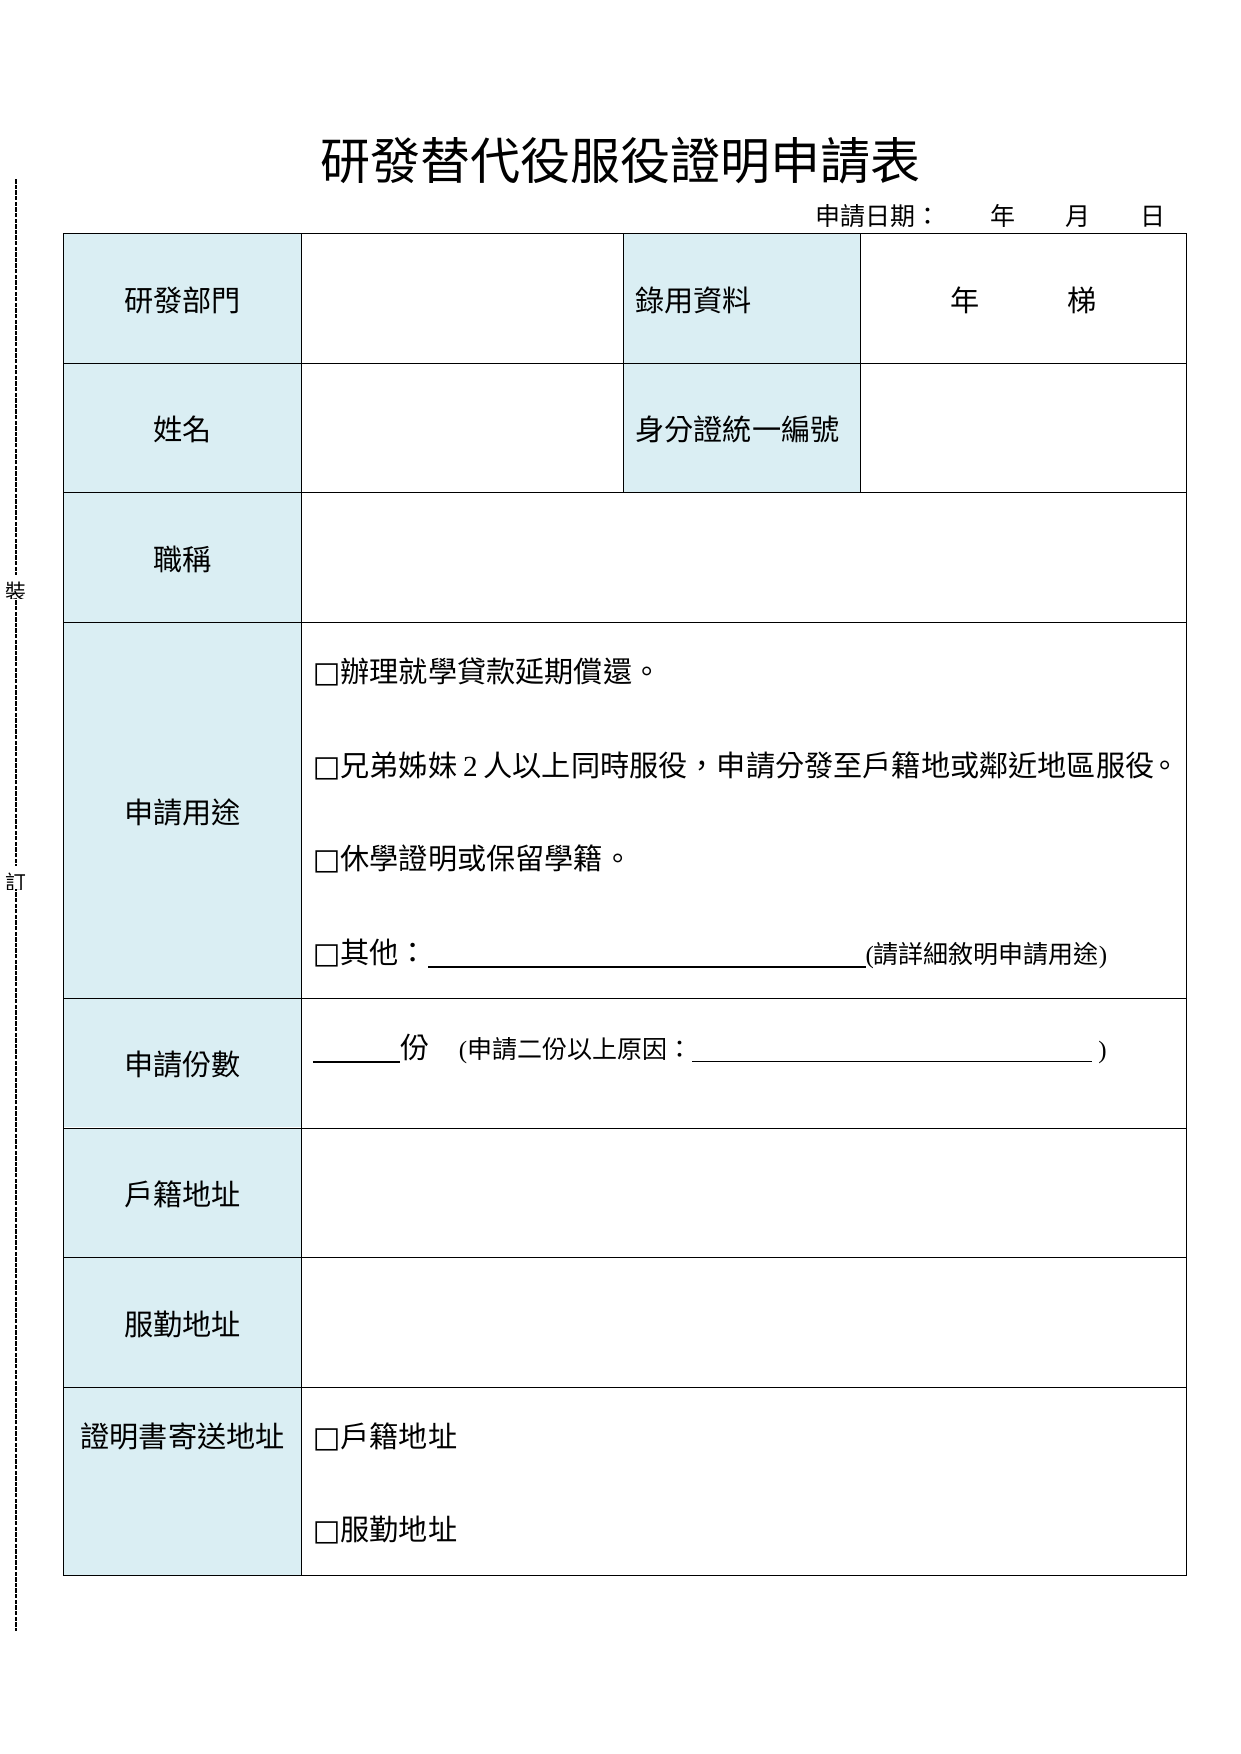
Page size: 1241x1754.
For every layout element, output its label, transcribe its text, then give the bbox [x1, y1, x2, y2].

table_cell 份 (申請二份以上原因： ) [302, 999, 1186, 1127]
table_cell 申請用途 [64, 623, 301, 998]
table_cell 申請份數 [64, 999, 301, 1127]
table_header 錄用資料 [624, 234, 860, 363]
table_cell □辦理就學貸款延期償還。 □兄弟姊妹2人以上同時服役，申請分發至戶籍地或鄰近地區服役。 □休學證明或保留學籍。 □其他： (請詳細敘明申請用途) [302, 623, 1186, 998]
table_cell 身分證統一編號 [624, 364, 860, 492]
text 研發替代役服役證明申請表 [75, 121, 1165, 196]
table_cell [302, 1129, 1186, 1257]
table_cell 證明書寄送地址 [64, 1388, 301, 1575]
table_cell [861, 364, 1186, 492]
table_cell [302, 493, 1186, 622]
table_header [302, 234, 623, 363]
table_cell 職稱 [64, 493, 301, 622]
text 申請日期： 年 月 日 [75, 196, 1165, 233]
table_cell □戶籍地址 □服勤地址 [302, 1388, 1186, 1575]
table_cell 服勤地址 [64, 1258, 301, 1387]
table_cell 姓名 [64, 364, 301, 492]
table_header 研發部門 [64, 234, 301, 363]
table_cell 戶籍地址 [64, 1129, 301, 1257]
table_header 年 梯 [861, 234, 1186, 363]
table_cell [302, 364, 623, 492]
table_cell [302, 1258, 1186, 1387]
